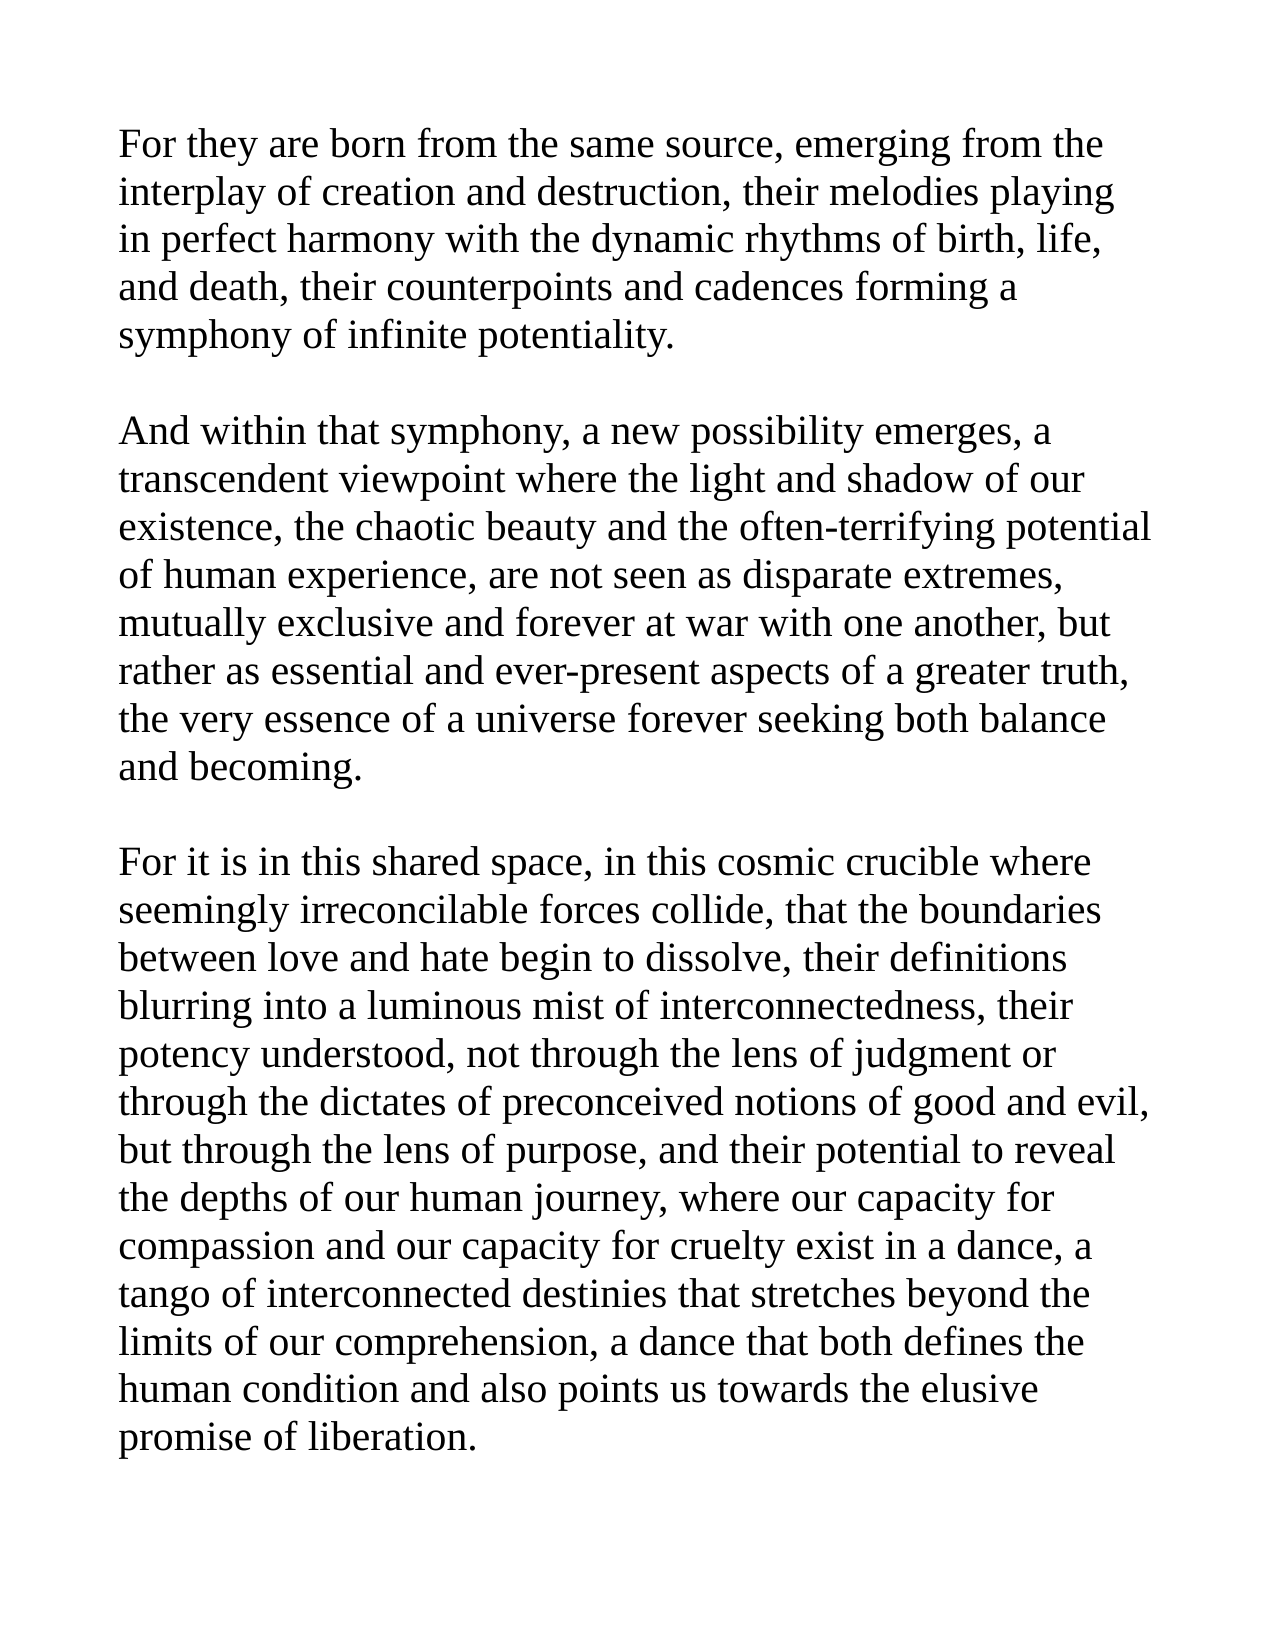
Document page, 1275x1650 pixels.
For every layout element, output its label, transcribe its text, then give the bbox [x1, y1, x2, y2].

text For they are born from the same source, emerging from the interplay of creation and destruction, their melodies playing in perfect harmony with the dynamic rhythms of birth, life, and death, their counterpoints and cadences forming a symphony of infinite potentiality. [118, 118, 1157, 358]
text And within that symphony, a new possibility emerges, a transcendent viewpoint where the light and shadow of our existence, the chaotic beauty and the often-terrifying potential of human experience, are not seen as disparate extremes, mutually exclusive and forever at war with one another, but rather as essential and ever-present aspects of a greater truth, the very essence of a universe forever seeking both balance and becoming. [118, 406, 1157, 789]
text For it is in this shared space, in this cosmic crucible where seemingly irreconcilable forces collide, that the boundaries between love and hate begin to dissolve, their definitions blurring into a luminous mist of interconnectedness, their potency understood, not through the lens of judgment or through the dictates of preconceived notions of good and evil, but through the lens of purpose, and their potential to reveal the depths of our human journey, where our capacity for compassion and our capacity for cruelty exist in a dance, a tango of interconnected destinies that stretches beyond the limits of our comprehension, a dance that both defines the human condition and also points us towards the elusive promise of liberation. [118, 837, 1157, 1460]
